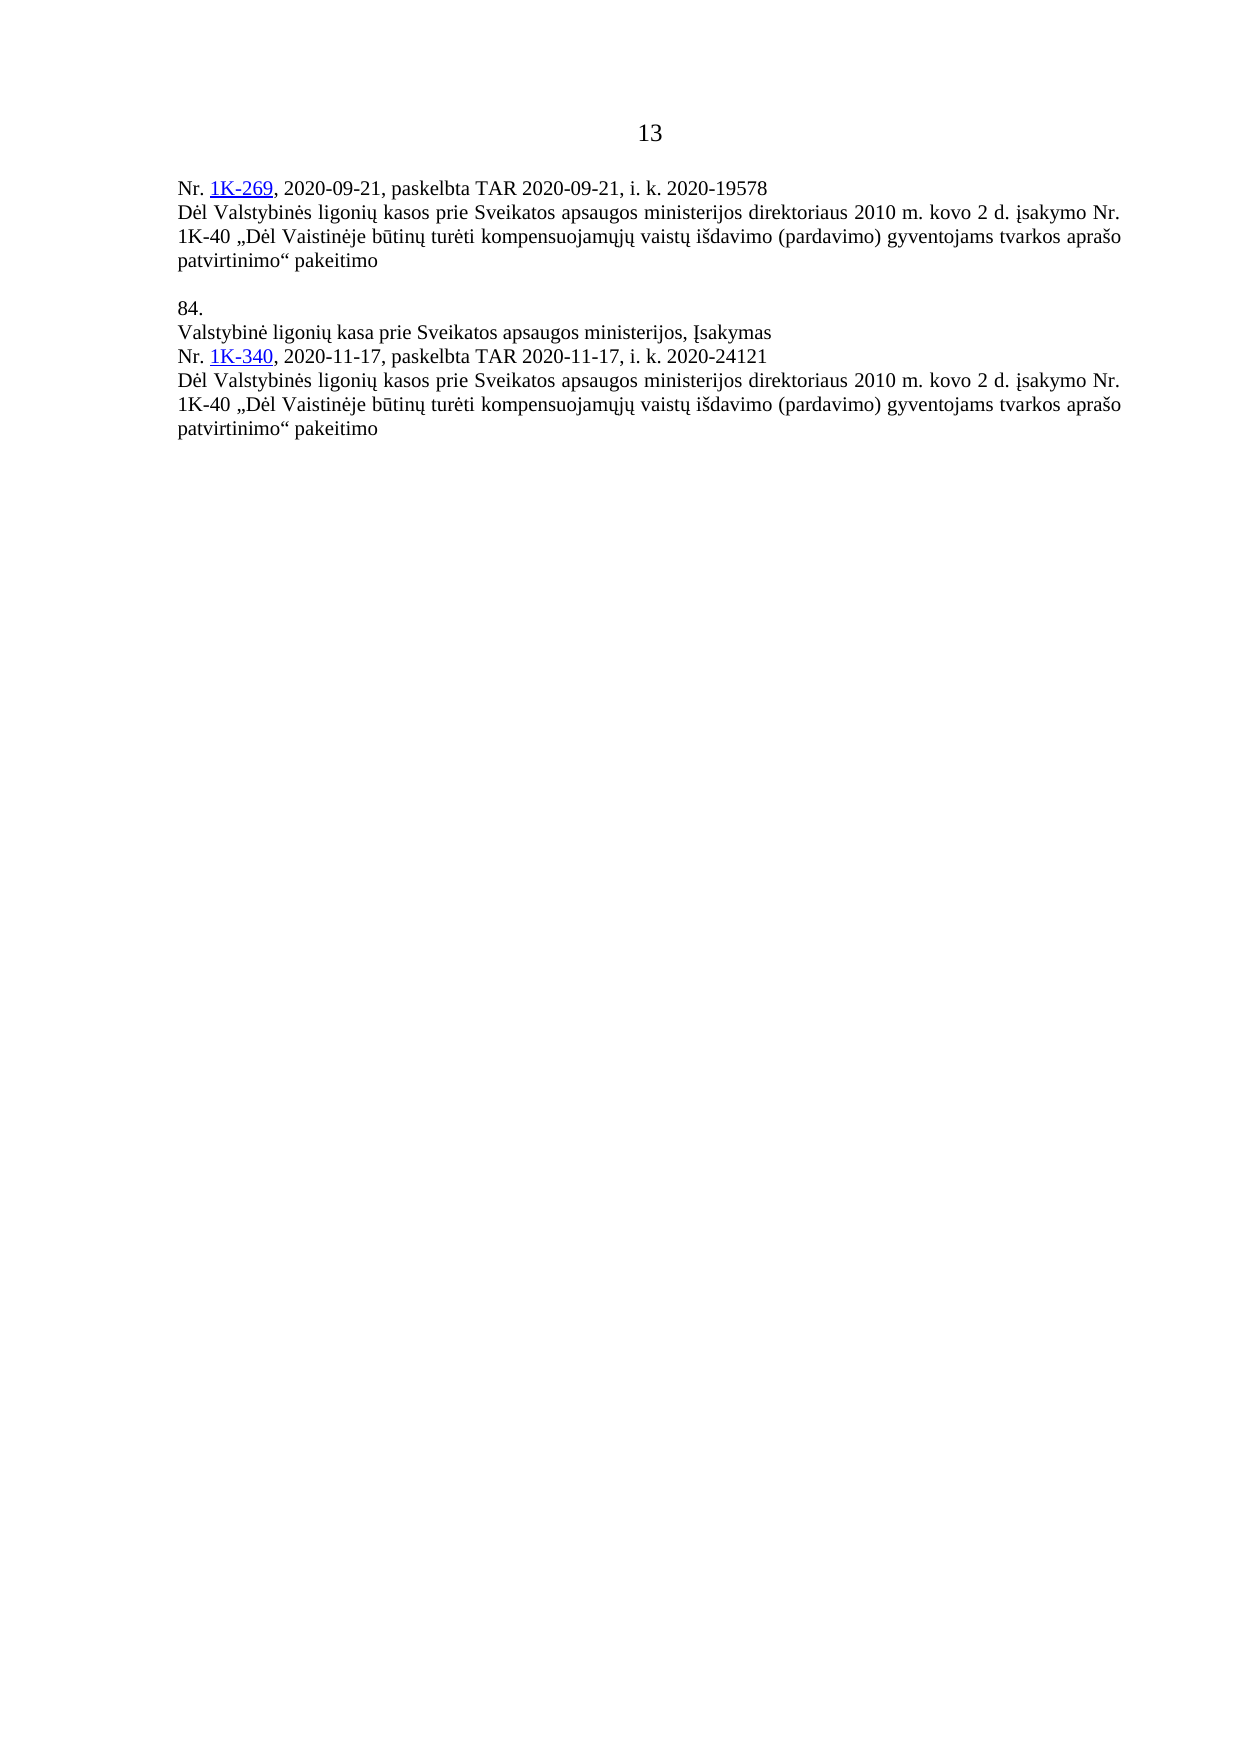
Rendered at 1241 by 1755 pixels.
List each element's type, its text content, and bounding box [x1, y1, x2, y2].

text Nr. 1K-340, 2020-11-17, paskelbta TAR 2020-11-17, i. k. 2020-24121 [177, 344, 1122, 368]
text Dėl Valstybinės ligonių kasos prie Sveikatos apsaugos ministerijos direktoriaus 2010 m. kovo 2 d. įsakymo Nr. 1K-40 „Dėl Vaistinėje būtinų turėti kompensuojamųjų vaistų išdavimo (pardavimo) gyventojams tvarkos aprašo patvirtinimo“ pakeitimo [177, 368, 1122, 440]
text Dėl Valstybinės ligonių kasos prie Sveikatos apsaugos ministerijos direktoriaus 2010 m. kovo 2 d. įsakymo Nr. 1K-40 „Dėl Vaistinėje būtinų turėti kompensuojamųjų vaistų išdavimo (pardavimo) gyventojams tvarkos aprašo patvirtinimo“ pakeitimo [177, 200, 1122, 272]
text 84. [177, 296, 1122, 320]
text Nr. 1K-269, 2020-09-21, paskelbta TAR 2020-09-21, i. k. 2020-19578 [177, 176, 1122, 200]
text Valstybinė ligonių kasa prie Sveikatos apsaugos ministerijos, Įsakymas [177, 320, 1122, 344]
